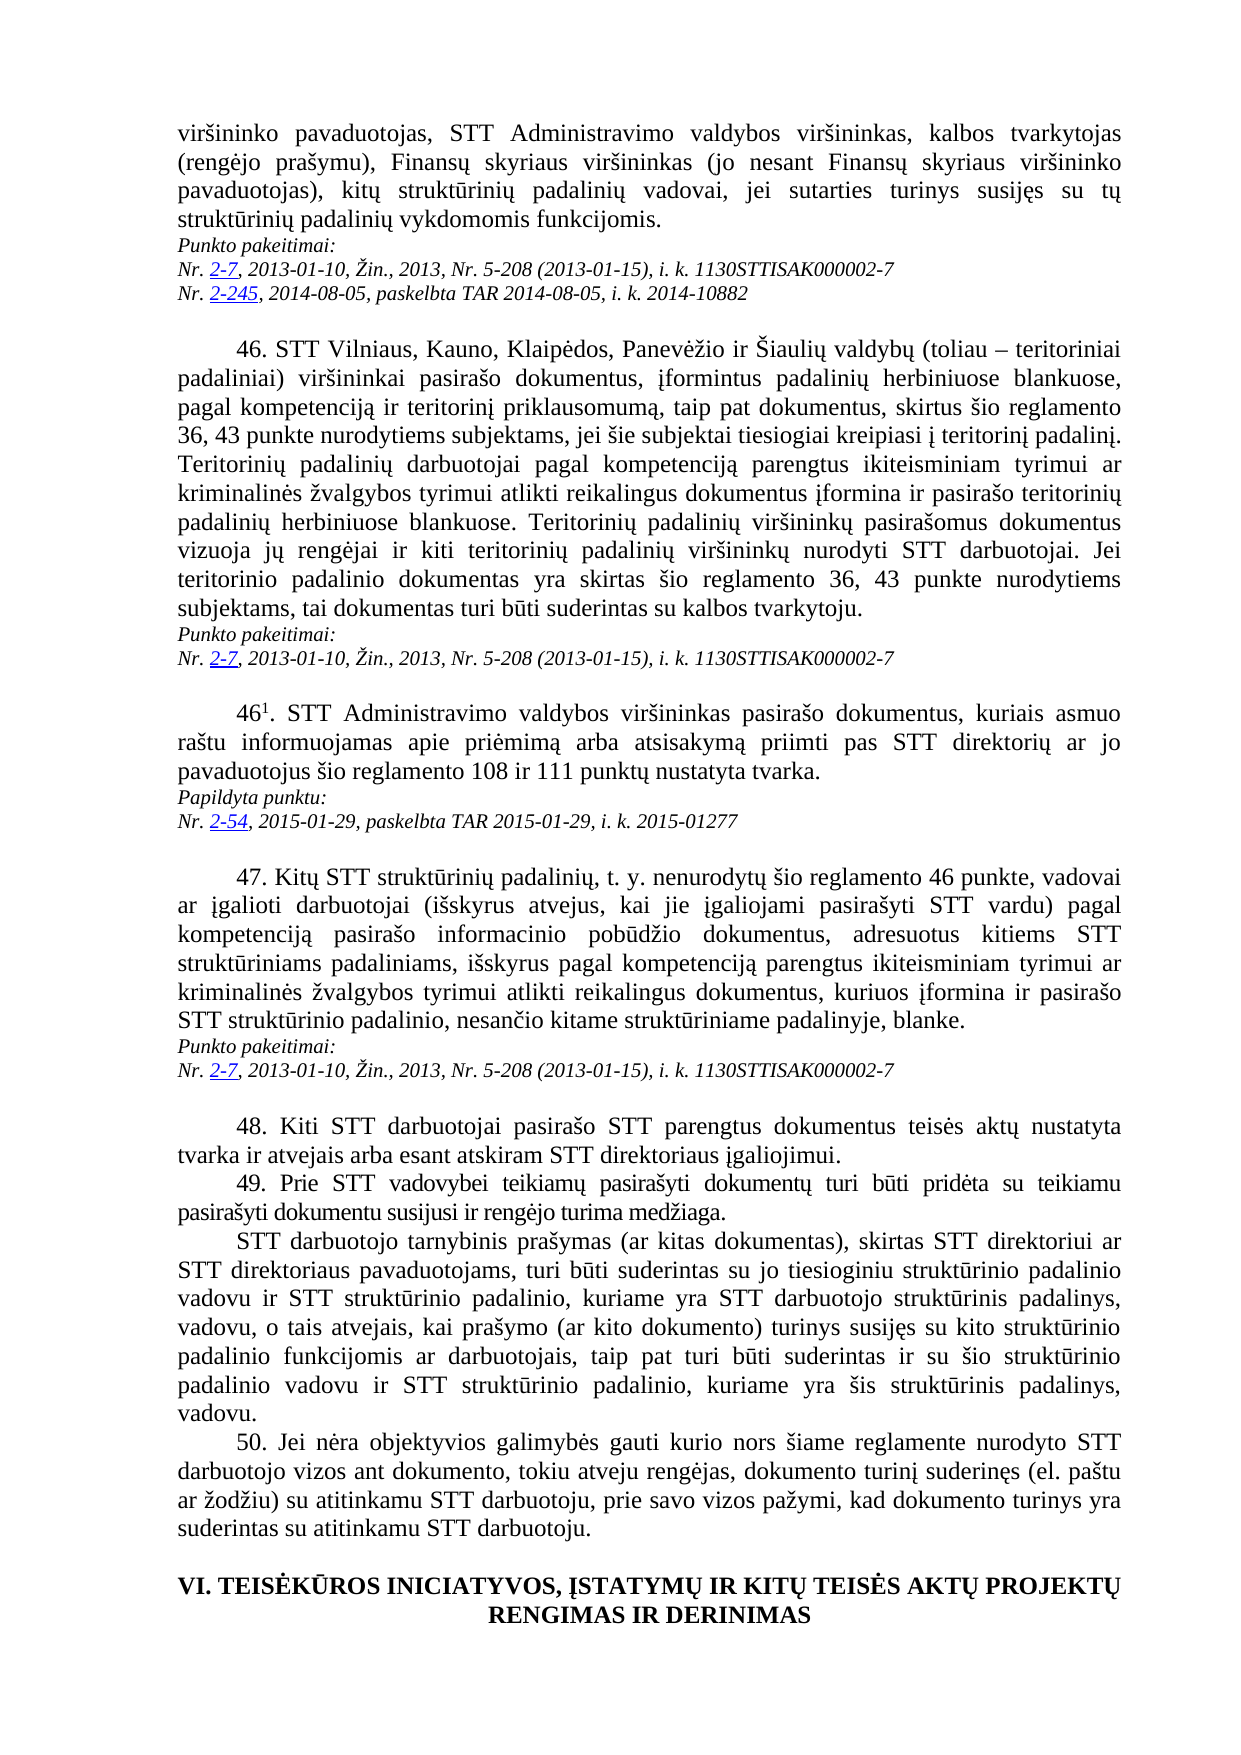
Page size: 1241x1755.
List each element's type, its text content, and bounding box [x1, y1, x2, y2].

text Papildyta punktu: [177, 785, 1122, 809]
text Punkto pakeitimai: [177, 622, 1122, 646]
text Nr. 2-7, 2013-01-10, Žin., 2013, Nr. 5-208 (2013-01-15), i. k. 1130STTISAK000002-7 [177, 257, 1122, 281]
text 49. Prie STT vadovybei teikiamų pasirašyti dokumentų turi būti pridėta su teikiamu pasirašyti dokumentu susijusi ir rengėjo turima medžiaga. [177, 1168, 1122, 1226]
text 48. Kiti STT darbuotojai pasirašo STT parengtus dokumentus teisės aktų nustatyta tvarka ir atvejais arba esant atskiram STT direktoriaus įgaliojimui. [177, 1111, 1122, 1168]
text 47. Kitų STT struktūrinių padalinių, t. y. nenurodytų šio reglamento 46 punkte, vadovai ar įgalioti darbuotojai (išskyrus atvejus, kai jie įgaliojami pasirašyti STT vardu) pagal kompetenciją pasirašo informacinio pobūdžio dokumentus, adresuotus kitiems STT struktūriniams padaliniams, išskyrus pagal kompetenciją parengtus ikiteisminiam tyrimui ar kriminalinės žvalgybos tyrimui atlikti reikalingus dokumentus, kuriuos įformina ir pasirašo STT struktūrinio padalinio, nesančio kitame struktūriniame padalinyje, blanke. [177, 862, 1122, 1034]
text Nr. 2-54, 2015-01-29, paskelbta TAR 2015-01-29, i. k. 2015-01277 [177, 809, 1122, 833]
text Nr. 2-7, 2013-01-10, Žin., 2013, Nr. 5-208 (2013-01-15), i. k. 1130STTISAK000002-7 [177, 1058, 1122, 1082]
text viršininko pavaduotojas, STT Administravimo valdybos viršininkas, kalbos tvarkytojas (rengėjo prašymu), Finansų skyriaus viršininkas (jo nesant Finansų skyriaus viršininko pavaduotojas), kitų struktūrinių padalinių vadovai, jei sutarties turinys susijęs su tų struktūrinių padalinių vykdomomis funkcijomis. [177, 118, 1122, 233]
text Nr. 2-245, 2014-08-05, paskelbta TAR 2014-08-05, i. k. 2014-10882 [177, 281, 1122, 305]
text VI. TEISĖKŪROS INICIATYVOS, ĮSTATYMŲ IR KITŲ TEISĖS AKTŲ PROJEKTŲ RENGIMAS IR DERINIMAS [177, 1571, 1122, 1628]
text Nr. 2-7, 2013-01-10, Žin., 2013, Nr. 5-208 (2013-01-15), i. k. 1130STTISAK000002-7 [177, 646, 1122, 670]
text 50. Jei nėra objektyvios galimybės gauti kurio nors šiame reglamente nurodyto STT darbuotojo vizos ant dokumento, tokiu atveju rengėjas, dokumento turinį suderinęs (el. paštu ar žodžiu) su atitinkamu STT darbuotoju, prie savo vizos pažymi, kad dokumento turinys yra suderintas su atitinkamu STT darbuotoju. [177, 1427, 1122, 1542]
text STT darbuotojo tarnybinis prašymas (ar kitas dokumentas), skirtas STT direktoriui ar STT direktoriaus pavaduotojams, turi būti suderintas su jo tiesioginiu struktūrinio padalinio vadovu ir STT struktūrinio padalinio, kuriame yra STT darbuotojo struktūrinis padalinys, vadovu, o tais atvejais, kai prašymo (ar kito dokumento) turinys susijęs su kito struktūrinio padalinio funkcijomis ar darbuotojais, taip pat turi būti suderintas ir su šio struktūrinio padalinio vadovu ir STT struktūrinio padalinio, kuriame yra šis struktūrinis padalinys, vadovu. [177, 1226, 1122, 1427]
text 461. STT Administravimo valdybos viršininkas pasirašo dokumentus, kuriais asmuo raštu informuojamas apie priėmimą arba atsisakymą priimti pas STT direktorių ar jo pavaduotojus šio reglamento 108 ir 111 punktų nustatyta tvarka. [177, 698, 1122, 785]
text Punkto pakeitimai: [177, 1034, 1122, 1058]
text Punkto pakeitimai: [177, 233, 1122, 257]
text 46. STT Vilniaus, Kauno, Klaipėdos, Panevėžio ir Šiaulių valdybų (toliau – teritoriniai padaliniai) viršininkai pasirašo dokumentus, įformintus padalinių herbiniuose blankuose, pagal kompetenciją ir teritorinį priklausomumą, taip pat dokumentus, skirtus šio reglamento 36, 43 punkte nurodytiems subjektams, jei šie subjektai tiesiogiai kreipiasi į teritorinį padalinį. Teritorinių padalinių darbuotojai pagal kompetenciją parengtus ikiteisminiam tyrimui ar kriminalinės žvalgybos tyrimui atlikti reikalingus dokumentus įformina ir pasirašo teritorinių padalinių herbiniuose blankuose. Teritorinių padalinių viršininkų pasirašomus dokumentus vizuoja jų rengėjai ir kiti teritorinių padalinių viršininkų nurodyti STT darbuotojai. Jei teritorinio padalinio dokumentas yra skirtas šio reglamento 36, 43 punkte nurodytiems subjektams, tai dokumentas turi būti suderintas su kalbos tvarkytoju. [177, 334, 1122, 622]
